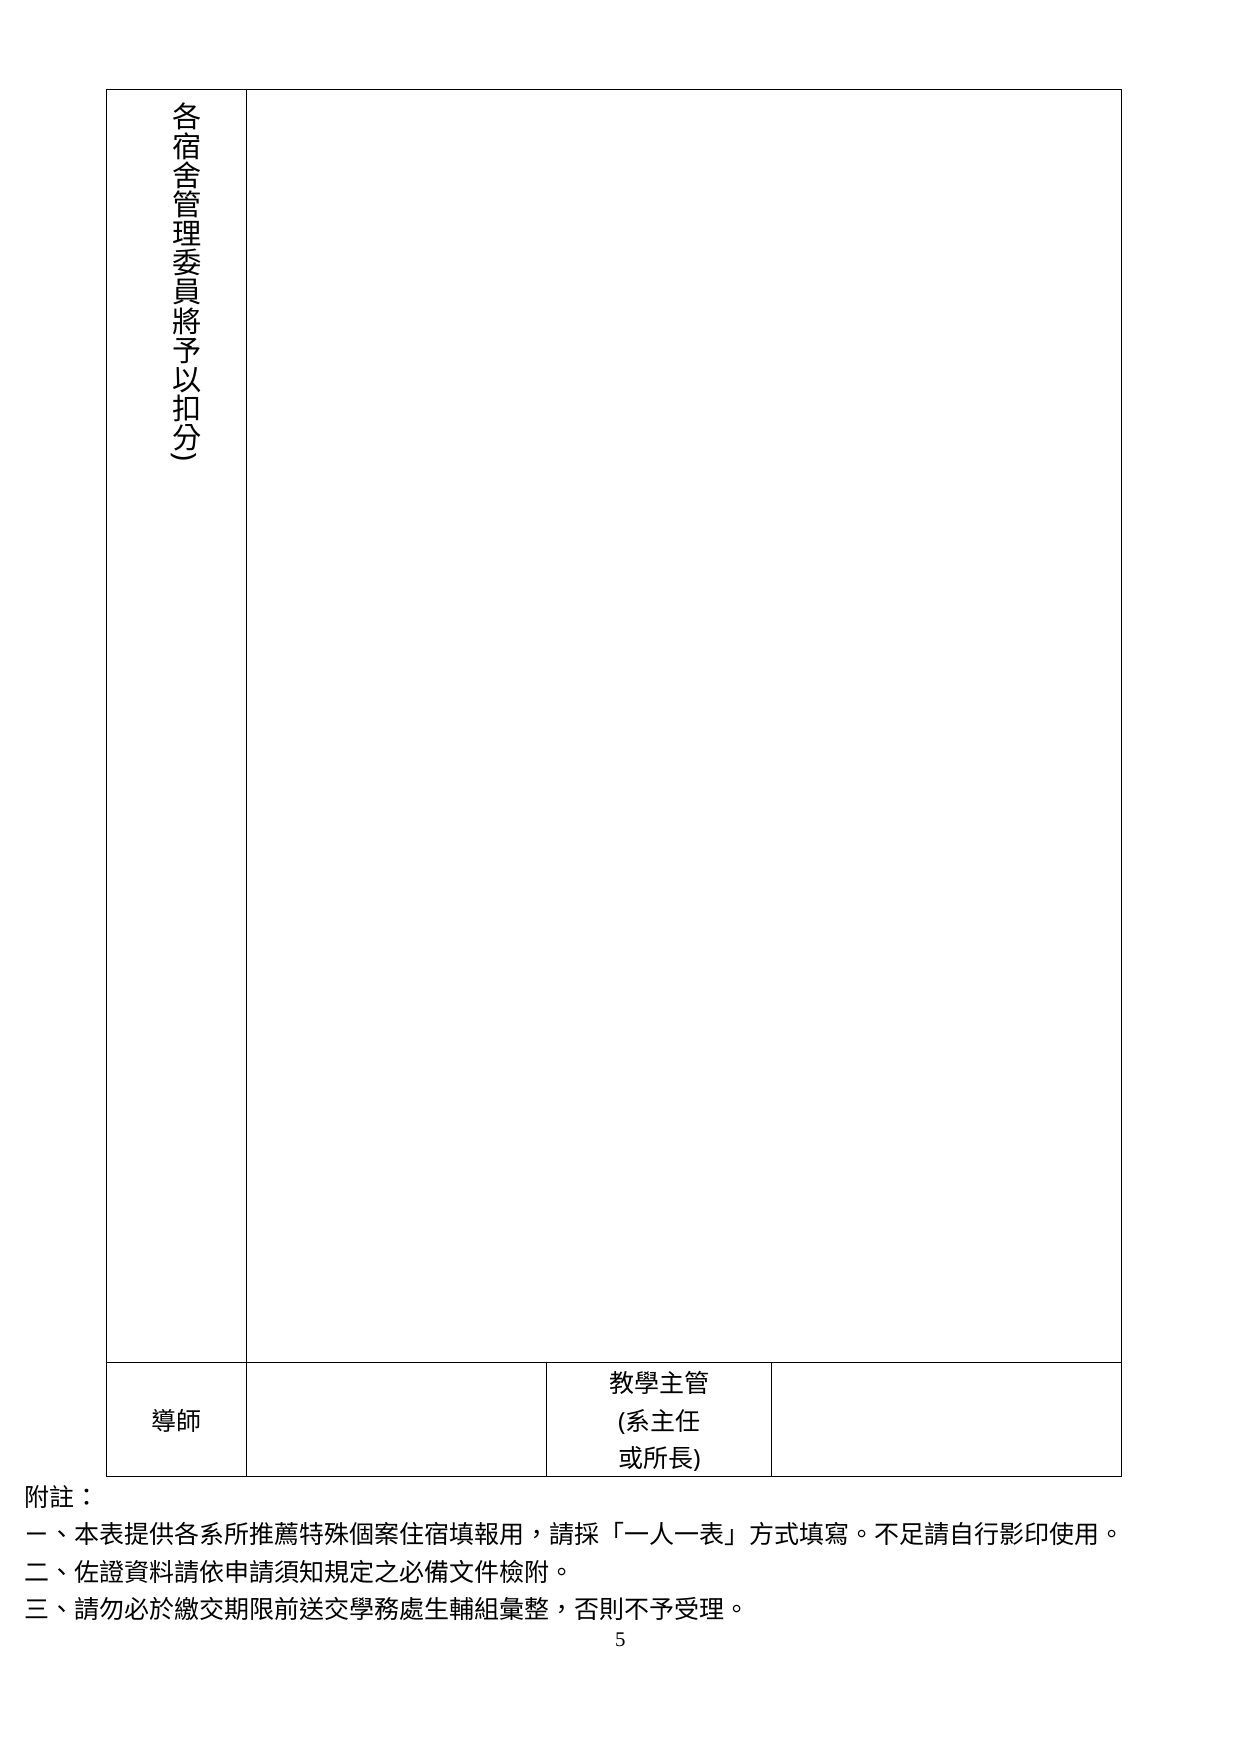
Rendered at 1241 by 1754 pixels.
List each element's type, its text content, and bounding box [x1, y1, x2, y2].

text 三、請勿必於繳交期限前送交學務處生輔組彙整，否則不予受理。 [24, 1589, 1232, 1627]
table_cell [247, 1363, 546, 1476]
table_cell [247, 90, 1121, 1362]
text 二、佐證資料請依申請須知規定之必備文件檢附。 [24, 1552, 1232, 1589]
table_cell 教學主管 (系主任 或所長) [547, 1363, 771, 1476]
table_cell 各宿舍管理委員將予以扣分) 家 庭 狀 況 及 具 體 事 實 (請附相關佐證資料，如未附， [107, 90, 246, 1362]
text 附註： [24, 1477, 1122, 1514]
text ㄧ、本表提供各系所推薦特殊個案住宿填報用，請採「一人一表」方式填寫。不足請自行影印使用。 [24, 1514, 1232, 1552]
table_cell [772, 1363, 1121, 1476]
table_cell 導師 [107, 1363, 246, 1476]
